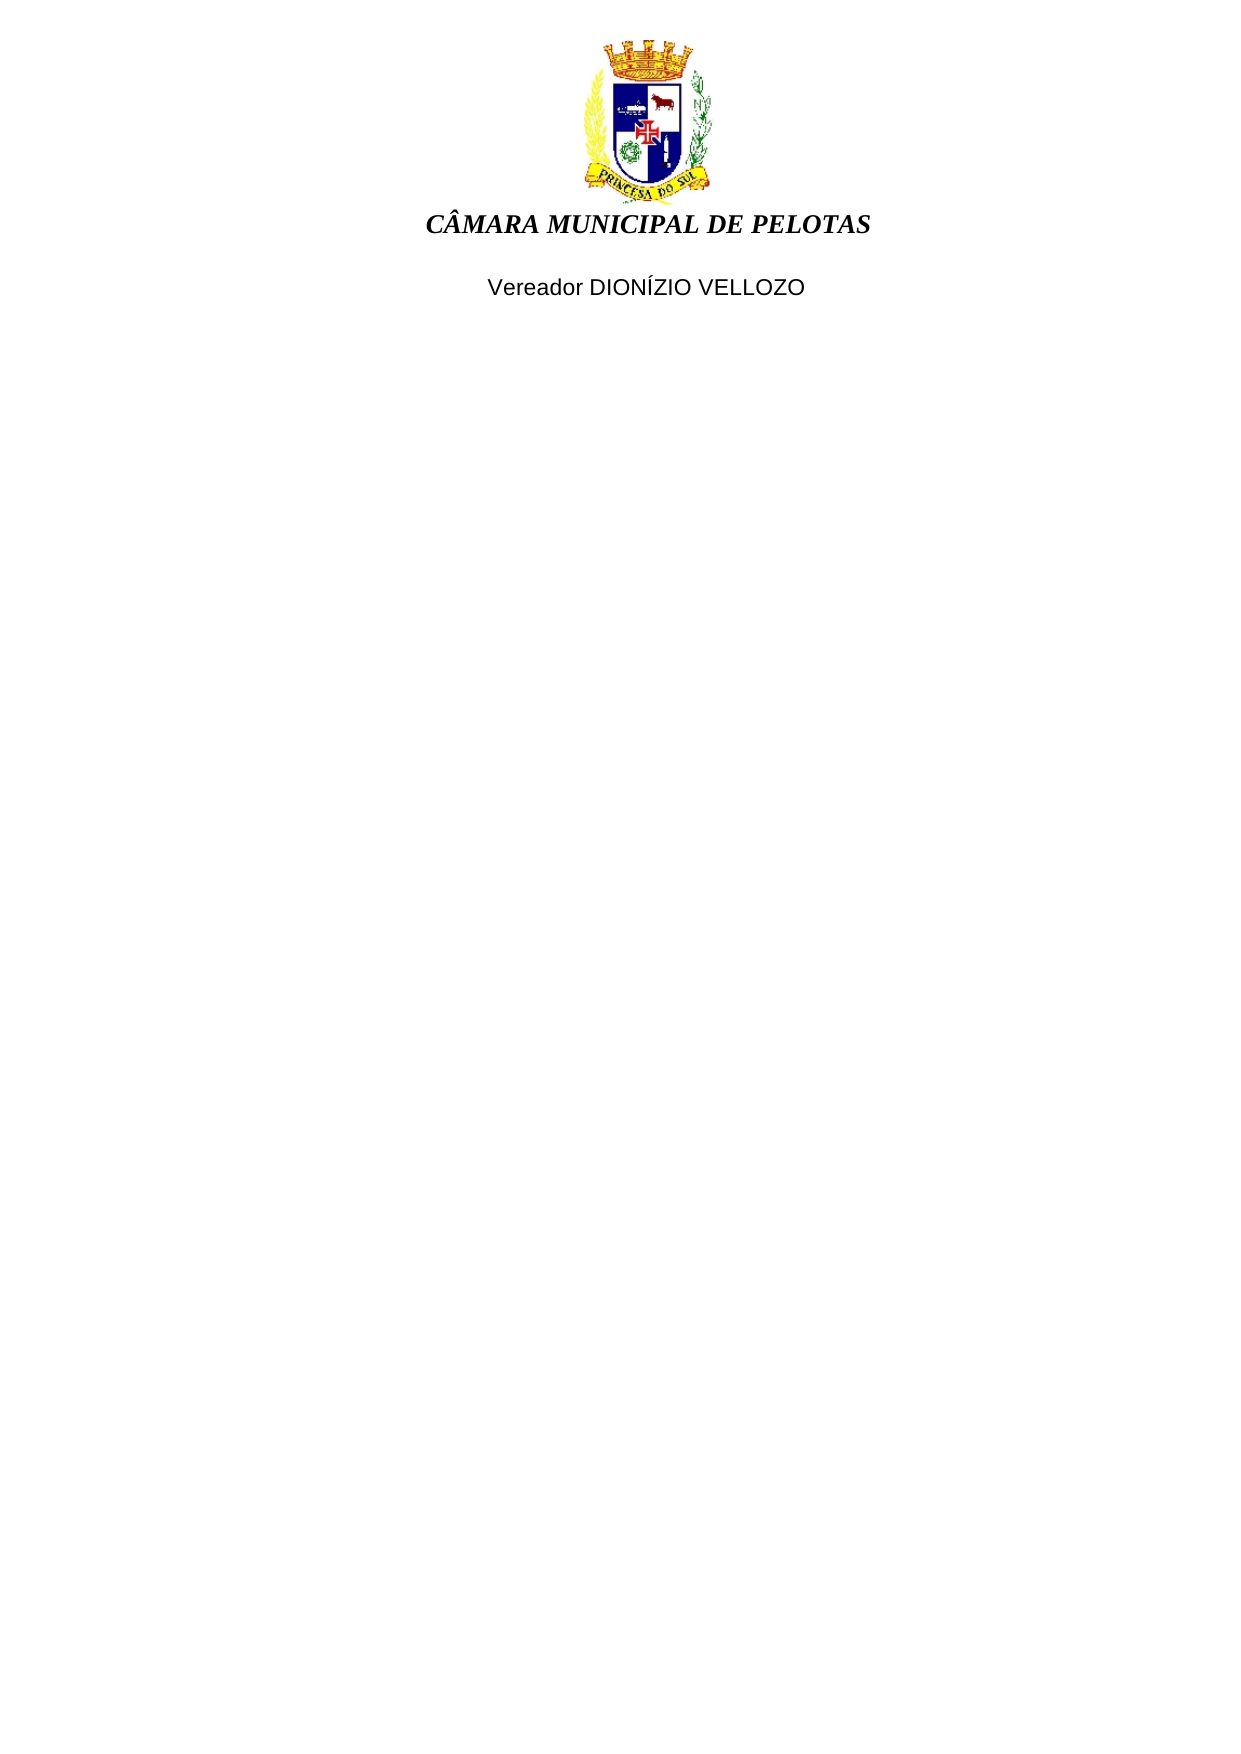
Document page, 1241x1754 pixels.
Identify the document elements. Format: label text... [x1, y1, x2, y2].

text Vereador DIONÍZIO VELLOZO [177, 273, 1122, 301]
picture [583, 40, 716, 209]
